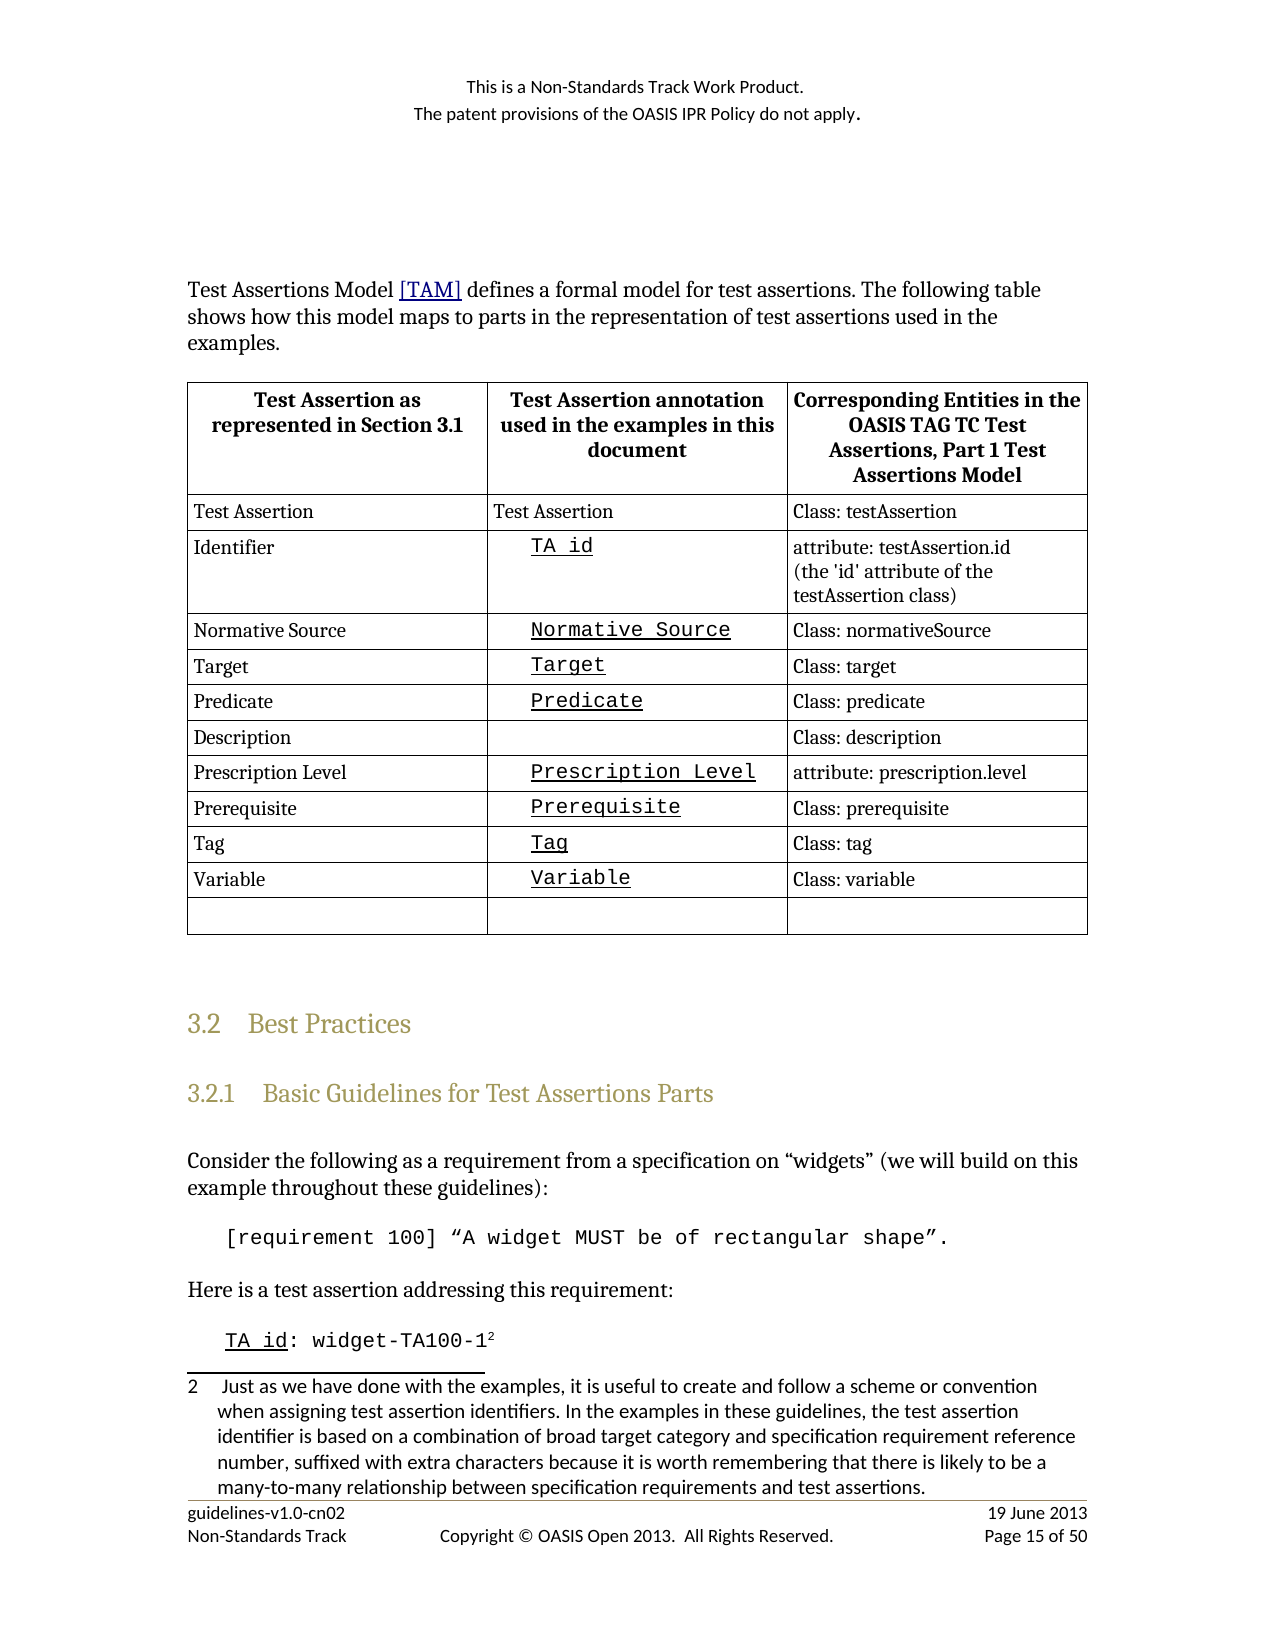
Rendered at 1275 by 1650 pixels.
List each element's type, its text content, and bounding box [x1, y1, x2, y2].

table_cell [488, 898, 787, 934]
table_cell Prerequisite [488, 792, 787, 826]
table_cell Predicate [188, 685, 487, 719]
text Here is a test assertion addressing this requirement: [187, 1277, 1087, 1303]
table_cell Prerequisite [188, 792, 487, 826]
text [requirement 100] “A widget MUST be of rectangular shape”. [225, 1227, 1087, 1251]
table_cell Class: variable [788, 863, 1087, 897]
table_cell Prescription Level [488, 756, 787, 791]
text Test Assertions Model [TAM] defines a formal model for test assertions. The following table shows how this model maps to parts in the representation of test assertions used in the examples. [187, 277, 1087, 356]
text Consider the following as a requirement from a specification on “widgets” (we will build on this example throughout these guidelines): [187, 1148, 1087, 1201]
table_cell Prescription Level [188, 756, 487, 791]
table_cell Class: tag [788, 827, 1087, 862]
table_cell Variable [188, 863, 487, 897]
table_cell Test Assertion [188, 495, 487, 529]
table_cell attribute: prescription.level [788, 756, 1087, 791]
text Just as we have done with the examples, it is useful to create and follow a scheme or convention when assigning test assertion identifiers. In the examples in these guidelines, the test assertion identifier is based on a combination of broad target category and specification requirement reference number, suffixed with extra characters because it is worth remembering that there is likely to be a many-to-many relationship between specification requirements and test assertions. [187, 1373, 1087, 1500]
text TA id: widget-TA100-1 [225, 1330, 1087, 1353]
table_cell [788, 898, 1087, 934]
table_cell Tag [488, 827, 787, 862]
table_cell Class: prerequisite [788, 792, 1087, 826]
table_cell Tag [188, 827, 487, 862]
table_cell Normative Source [488, 614, 787, 648]
table_cell Predicate [488, 685, 787, 719]
table_cell [488, 721, 787, 755]
table_header Corresponding Entities in the OASIS TAG TC Test Assertions, Part 1 Test Assertions Model [788, 383, 1087, 494]
table_cell Test Assertion [488, 495, 787, 529]
table_header Test Assertion annotation used in the examples in this document [488, 383, 787, 494]
subtitle Basic Guidelines for Test Assertions Parts [187, 1078, 1087, 1109]
table_cell Normative Source [188, 614, 487, 648]
table_cell Class: target [788, 650, 1087, 684]
table_cell attribute: testAssertion.id (the 'id' attribute of the testAssertion class) [788, 531, 1087, 613]
subtitle Best Practices [187, 1007, 1087, 1041]
table_cell Identifier [188, 531, 487, 613]
table_cell Class: normativeSource [788, 614, 1087, 648]
table_cell Description [188, 721, 487, 755]
table_cell Target [188, 650, 487, 684]
table_header Test Assertion as represented in Section 3.1 [188, 383, 487, 494]
table_cell Variable [488, 863, 787, 897]
table_cell Class: testAssertion [788, 495, 1087, 529]
table_cell Target [488, 650, 787, 684]
table_cell [188, 898, 487, 934]
table_cell TA id [488, 531, 787, 613]
table_cell Class: description [788, 721, 1087, 755]
table_cell Class: predicate [788, 685, 1087, 719]
